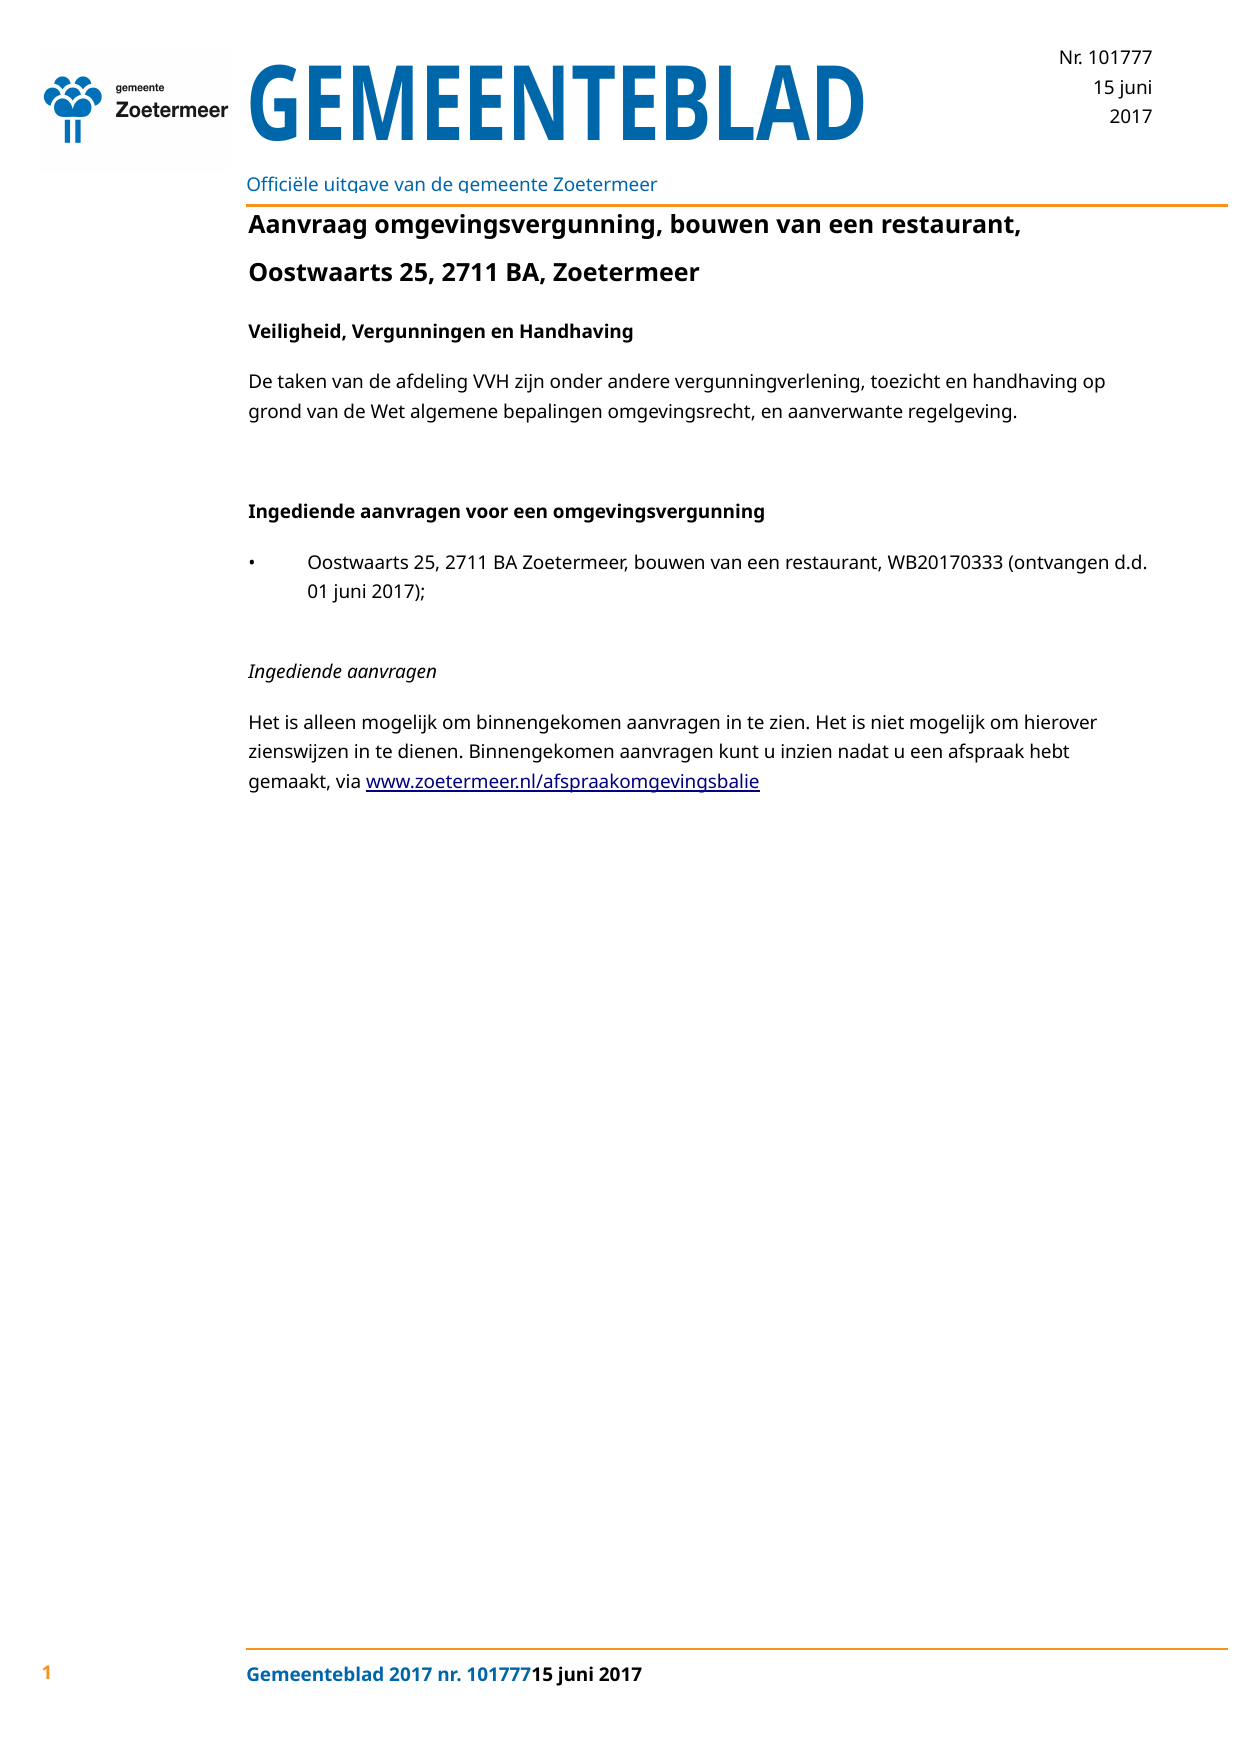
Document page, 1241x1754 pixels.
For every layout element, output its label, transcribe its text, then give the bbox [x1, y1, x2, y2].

text Het is alleen mogelijk om binnengekomen aanvragen in te zien. Het is niet mogelijk om hierover zienswijzen in te dienen. Binnengekomen aanvragen kunt u inzien nadat u een afspraak hebt gemaakt, via www.zoetermeer.nl/afspraakomgevingsbalie [248, 709, 1152, 794]
list Oostwaarts 25, 2711 BA Zoetermeer, bouwen van een restaurant, WB20170333 (ontvangen d.d. 01 juni 2017); [248, 549, 1152, 604]
text Veiligheid, Vergunningen en Handhaving [248, 318, 1152, 344]
text Aanvraag omgevingsvergunning, bouwen van een restaurant, Oostwaarts 25, 2711 BA, Zoetermeer [248, 207, 1152, 288]
text De taken van de afdeling VVH zijn onder andere vergunningverlening, toezicht en handhaving op grond van de Wet algemene bepalingen omgevingsrecht, en aanverwante regelgeving. [248, 368, 1152, 424]
picture [41, 47, 231, 172]
text Ingediende aanvragen [248, 659, 1152, 684]
text Ingediende aanvragen voor een omgevingsvergunning [248, 499, 1152, 524]
